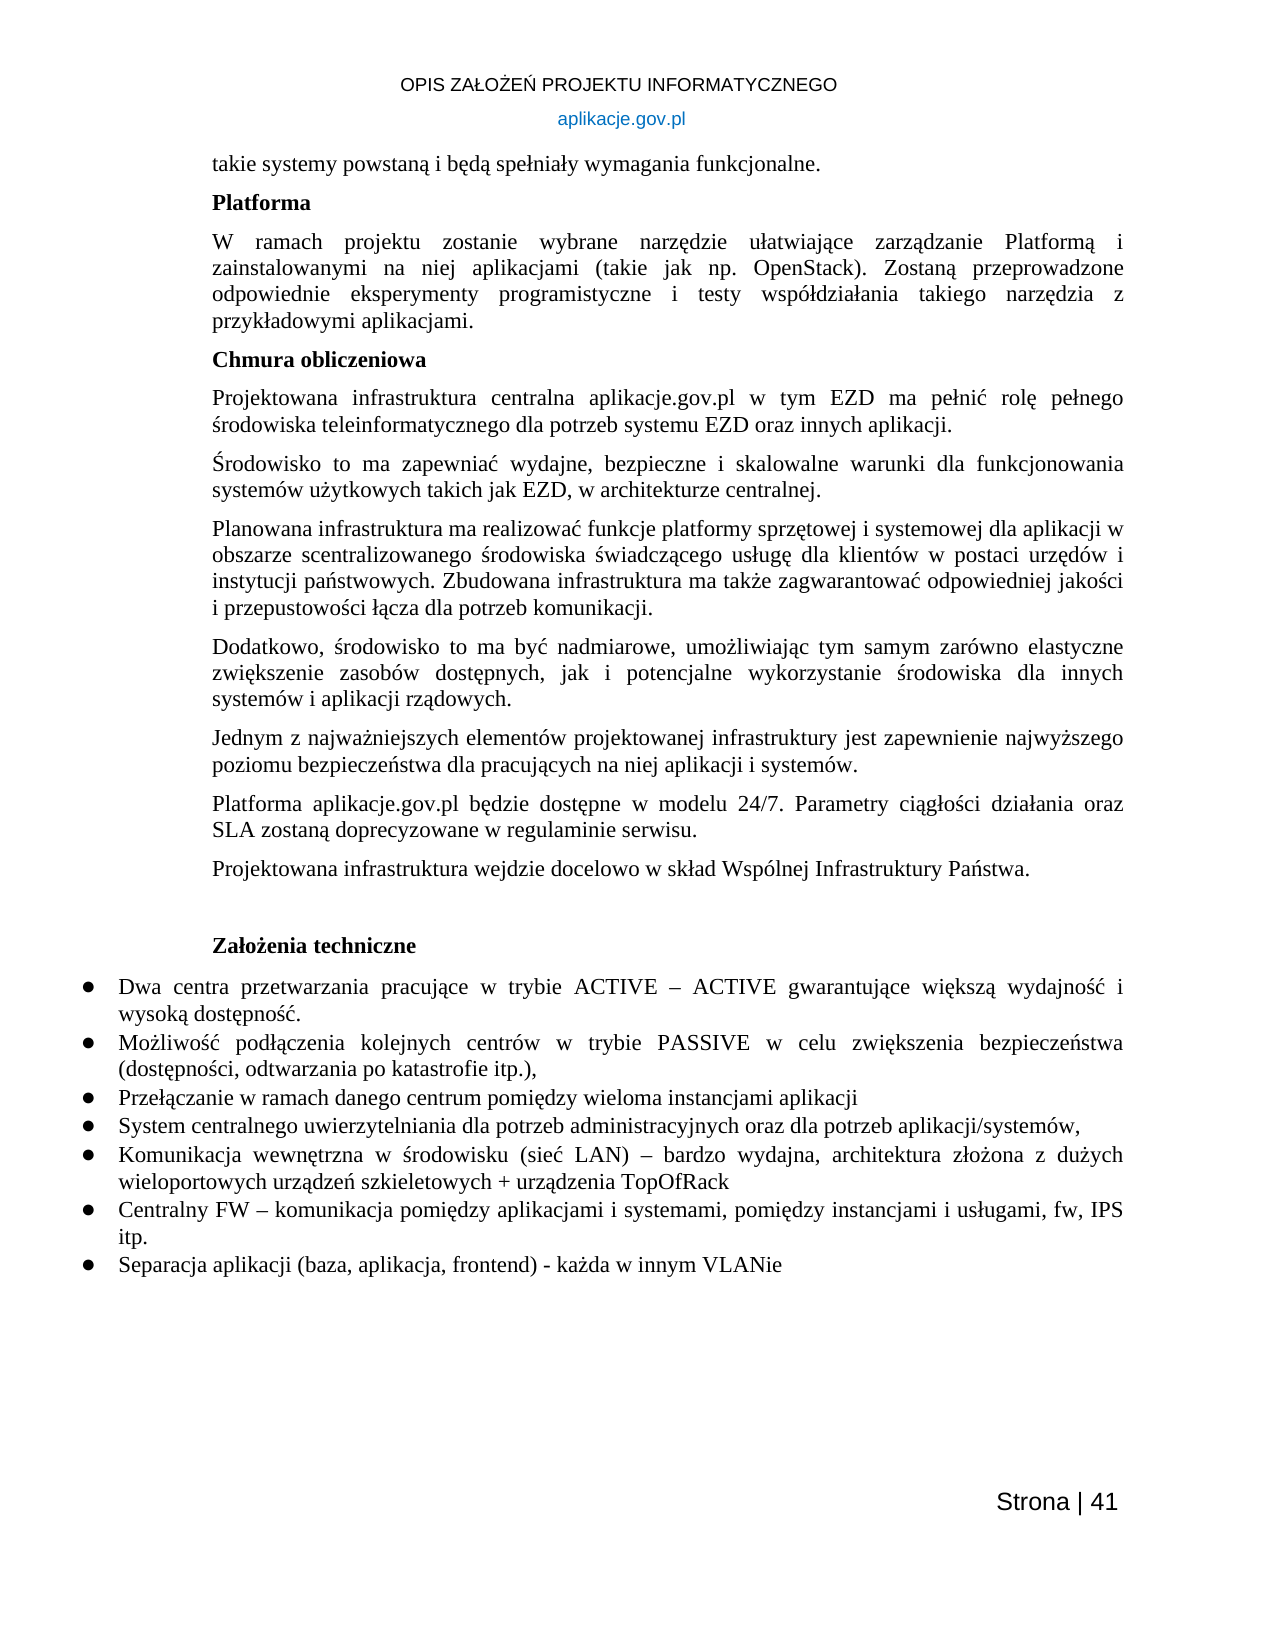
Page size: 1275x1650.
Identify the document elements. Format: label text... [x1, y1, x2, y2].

text Założenia techniczne [212, 932, 1125, 959]
text W ramach projektu zostanie wybrane narzędzie ułatwiające zarządzanie Platformą i zainstalowanymi na niej aplikacjami (takie jak np. OpenStack). Zostaną przeprowadzone odpowiednie eksperymenty programistyczne i testy współdziałania takiego narzędzia z przykładowymi aplikacjami. [212, 228, 1125, 333]
text Projektowana infrastruktura centralna aplikacje.gov.pl w tym EZD ma pełnić rolę pełnego środowiska teleinformatycznego dla potrzeb systemu EZD oraz innych aplikacji. [212, 384, 1125, 437]
text Planowana infrastruktura ma realizować funkcje platformy sprzętowej i systemowej dla aplikacji w obszarze scentralizowanego środowiska świadczącego usługę dla klientów w postaci urzędów i instytucji państwowych. Zbudowana infrastruktura ma także zagwarantować odpowiedniej jakości i przepustowości łącza dla potrzeb komunikacji. [212, 515, 1125, 620]
list Przełączanie w ramach danego centrum pomiędzy wieloma instancjami aplikacji [81, 1082, 1125, 1110]
text Chmura obliczeniowa [212, 346, 1125, 372]
list Separacja aplikacji (baza, aplikacja, frontend) - każda w innym VLANie [81, 1249, 1125, 1278]
text Jednym z najważniejszych elementów projektowanej infrastruktury jest zapewnienie najwyższego poziomu bezpieczeństwa dla pracujących na niej aplikacji i systemów. [212, 724, 1125, 777]
list Komunikacja wewnętrzna w środowisku (sieć LAN) – bardzo wydajna, architektura złożona z dużych wieloportowych urządzeń szkieletowych + urządzenia TopOfRack [81, 1139, 1125, 1194]
list Możliwość podłączenia kolejnych centrów w trybie PASSIVE w celu zwiększenia bezpieczeństwa (dostępności, odtwarzania po katastrofie itp.), [81, 1026, 1125, 1082]
text Platforma [212, 189, 1125, 215]
text Środowisko to ma zapewniać wydajne, bezpieczne i skalowalne warunki dla funkcjonowania systemów użytkowych takich jak EZD, w architekturze centralnej. [212, 450, 1125, 502]
text takie systemy powstaną i będą spełniały wymagania funkcjonalne. [212, 150, 1125, 176]
list Dwa centra przetwarzania pracujące w trybie ACTIVE – ACTIVE gwarantujące większą wydajność i wysoką dostępność. [81, 971, 1125, 1026]
text Platforma aplikacje.gov.pl będzie dostępne w modelu 24/7. Parametry ciągłości działania oraz SLA zostaną doprecyzowane w regulaminie serwisu. [212, 789, 1125, 842]
text Projektowana infrastruktura wejdzie docelowo w skład Wspólnej Infrastruktury Państwa. [212, 855, 1125, 881]
text Dodatkowo, środowisko to ma być nadmiarowe, umożliwiając tym samym zarówno elastyczne zwiększenie zasobów dostępnych, jak i potencjalne wykorzystanie środowiska dla innych systemów i aplikacji rządowych. [212, 633, 1125, 712]
list System centralnego uwierzytelniania dla potrzeb administracyjnych oraz dla potrzeb aplikacji/systemów, [81, 1110, 1125, 1139]
list Centralny FW – komunikacja pomiędzy aplikacjami i systemami, pomiędzy instancjami i usługami, fw, IPS itp. [81, 1194, 1125, 1249]
